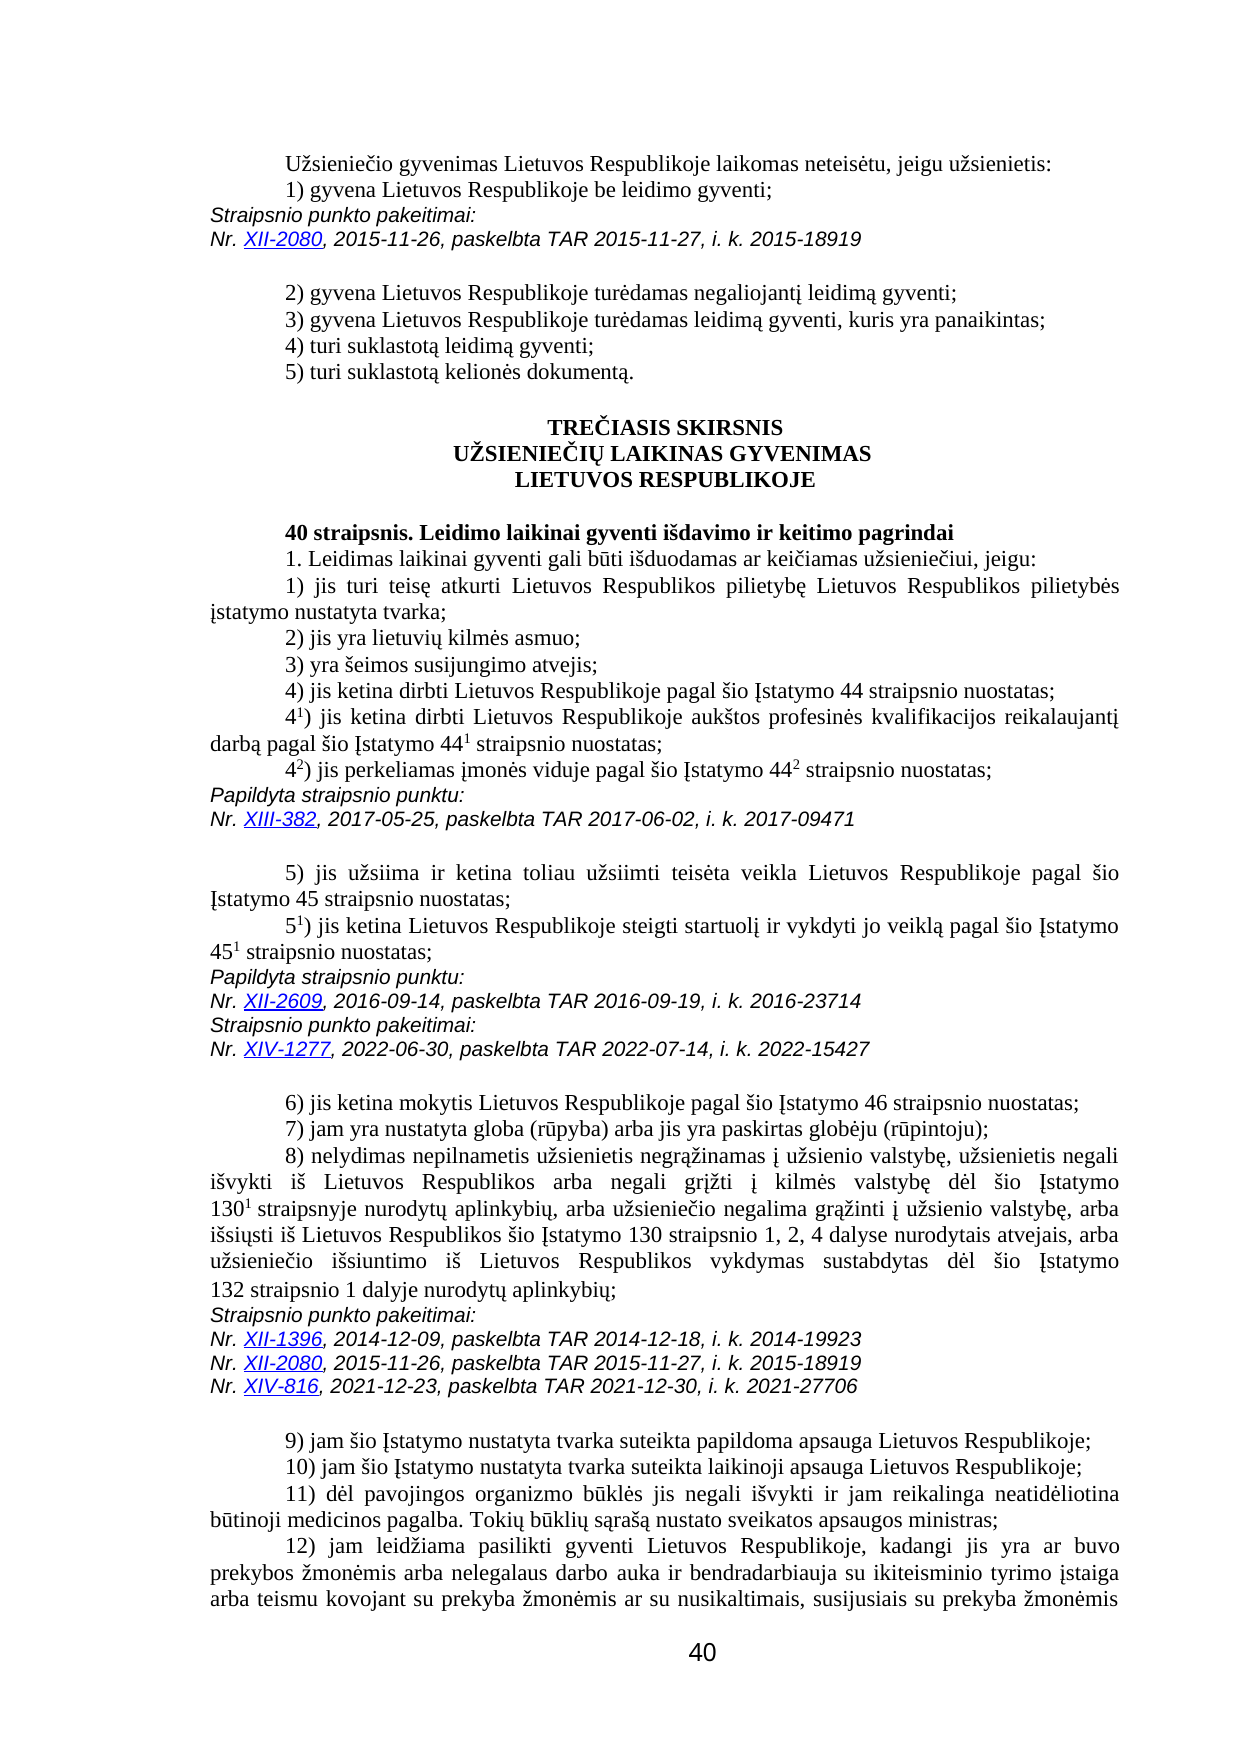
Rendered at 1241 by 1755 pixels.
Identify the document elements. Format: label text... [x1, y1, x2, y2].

text 41) jis ketina dirbti Lietuvos Respublikoje aukštos profesinės kvalifikacijos reikalaujantį darbą pagal šio Įstatymo 441 straipsnio nuostatas; [210, 703, 1120, 756]
text 40 straipsnis. Leidimo laikinai gyventi išdavimo ir keitimo pagrindai [210, 519, 1120, 545]
text 5) jis užsiima ir ketina toliau užsiimti teisėta veikla Lietuvos Respublikoje pagal šio Įstatymo 45 straipsnio nuostatas; [210, 859, 1120, 912]
text 1) gyvena Lietuvos Respublikoje be leidimo gyventi; [210, 176, 1120, 203]
text 3) gyvena Lietuvos Respublikoje turėdamas leidimą gyventi, kuris yra panaikintas; [210, 306, 1120, 332]
text Nr. XII-2080, 2015-11-26, paskelbta TAR 2015-11-27, i. k. 2015-18919 [210, 1350, 1120, 1374]
text 3) yra šeimos susijungimo atvejis; [210, 651, 1120, 677]
text Nr. XII-1396, 2014-12-09, paskelbta TAR 2014-12-18, i. k. 2014-19923 [210, 1326, 1120, 1350]
text Straipsnio punkto pakeitimai: [210, 203, 1120, 227]
text 6) jis ketina mokytis Lietuvos Respublikoje pagal šio Įstatymo 46 straipsnio nuostatas; [210, 1089, 1120, 1116]
text Papildyta straipsnio punktu: [210, 964, 1120, 988]
text Nr. XIV-816, 2021-12-23, paskelbta TAR 2021-12-30, i. k. 2021-27706 [210, 1374, 1120, 1398]
text 1) jis turi teisę atkurti Lietuvos Respublikos pilietybę Lietuvos Respublikos pilietybės įstatymo nustatyta tvarka; [210, 572, 1120, 624]
text 2) gyvena Lietuvos Respublikoje turėdamas negaliojantį leidimą gyventi; [210, 279, 1120, 306]
text 7) jam yra nustatyta globa (rūpyba) arba jis yra paskirtas globėju (rūpintoju); [210, 1116, 1120, 1142]
text UŽSIENIEČIŲ LAIKINAS GYVENIMAS [210, 440, 1120, 466]
text 10) jam šio Įstatymo nustatyta tvarka suteikta laikinoji apsauga Lietuvos Respublikoje; [210, 1453, 1120, 1480]
text 2) jis yra lietuvių kilmės asmuo; [210, 624, 1120, 651]
text Nr. XIII-382, 2017-05-25, paskelbta TAR 2017-06-02, i. k. 2017-09471 [210, 806, 1120, 830]
text Straipsnio punkto pakeitimai: [210, 1302, 1120, 1326]
text 4) turi suklastotą leidimą gyventi; [210, 332, 1120, 358]
text 8) nelydimas nepilnametis užsienietis negrąžinamas į užsienio valstybę, užsienietis negali išvykti iš Lietuvos Respublikos arba negali grįžti į kilmės valstybę dėl šio Įstatymo 1301 straipsnyje nurodytų aplinkybių, arba užsieniečio negalima grąžinti į užsienio valstybę, arba išsiųsti iš Lietuvos Respublikos šio Įstatymo 130 straipsnio 1, 2, 4 dalyse nurodytais atvejais, arba užsieniečio išsiuntimo iš Lietuvos Respublikos vykdymas sustabdytas dėl šio Įstatymo 132 straipsnio 1 dalyje nurodytų aplinkybių; [210, 1142, 1120, 1302]
text Nr. XII-2080, 2015-11-26, paskelbta TAR 2015-11-27, i. k. 2015-18919 [210, 227, 1120, 251]
text Papildyta straipsnio punktu: [210, 782, 1120, 806]
text 5) turi suklastotą kelionės dokumentą. [210, 358, 1120, 385]
text TREČIASIS SKIRSNIS [210, 413, 1120, 440]
text Straipsnio punkto pakeitimai: [210, 1012, 1120, 1036]
text 11) dėl pavojingos organizmo būklės jis negali išvykti ir jam reikalinga neatidėliotina būtinoji medicinos pagalba. Tokių būklių sąrašą nustato sveikatos apsaugos ministras; [210, 1480, 1120, 1532]
text 9) jam šio Įstatymo nustatyta tvarka suteikta papildoma apsauga Lietuvos Respublikoje; [210, 1427, 1120, 1453]
text 51) jis ketina Lietuvos Respublikoje steigti startuolį ir vykdyti jo veiklą pagal šio Įstatymo 451 straipsnio nuostatas; [210, 912, 1120, 964]
text 4) jis ketina dirbti Lietuvos Respublikoje pagal šio Įstatymo 44 straipsnio nuostatas; [210, 677, 1120, 703]
text 42) jis perkeliamas įmonės viduje pagal šio Įstatymo 442 straipsnio nuostatas; [210, 756, 1120, 782]
text Nr. XIV-1277, 2022-06-30, paskelbta TAR 2022-07-14, i. k. 2022-15427 [210, 1036, 1120, 1060]
text 12) jam leidžiama pasilikti gyventi Lietuvos Respublikoje, kadangi jis yra ar buvo prekybos žmonėmis arba nelegalaus darbo auka ir bendradarbiauja su ikiteisminio tyrimo įstaiga arba teismu kovojant su prekyba žmonėmis ar su nusikaltimais, susijusiais su prekyba žmonėmis [210, 1532, 1120, 1611]
text Nr. XII-2609, 2016-09-14, paskelbta TAR 2016-09-19, i. k. 2016-23714 [210, 988, 1120, 1012]
text LIETUVOS RESPUBLIKOJE [210, 466, 1120, 493]
text 1. Leidimas laikinai gyventi gali būti išduodamas ar keičiamas užsieniečiui, jeigu: [210, 545, 1120, 572]
text Užsieniečio gyvenimas Lietuvos Respublikoje laikomas neteisėtu, jeigu užsienietis: [210, 150, 1120, 176]
